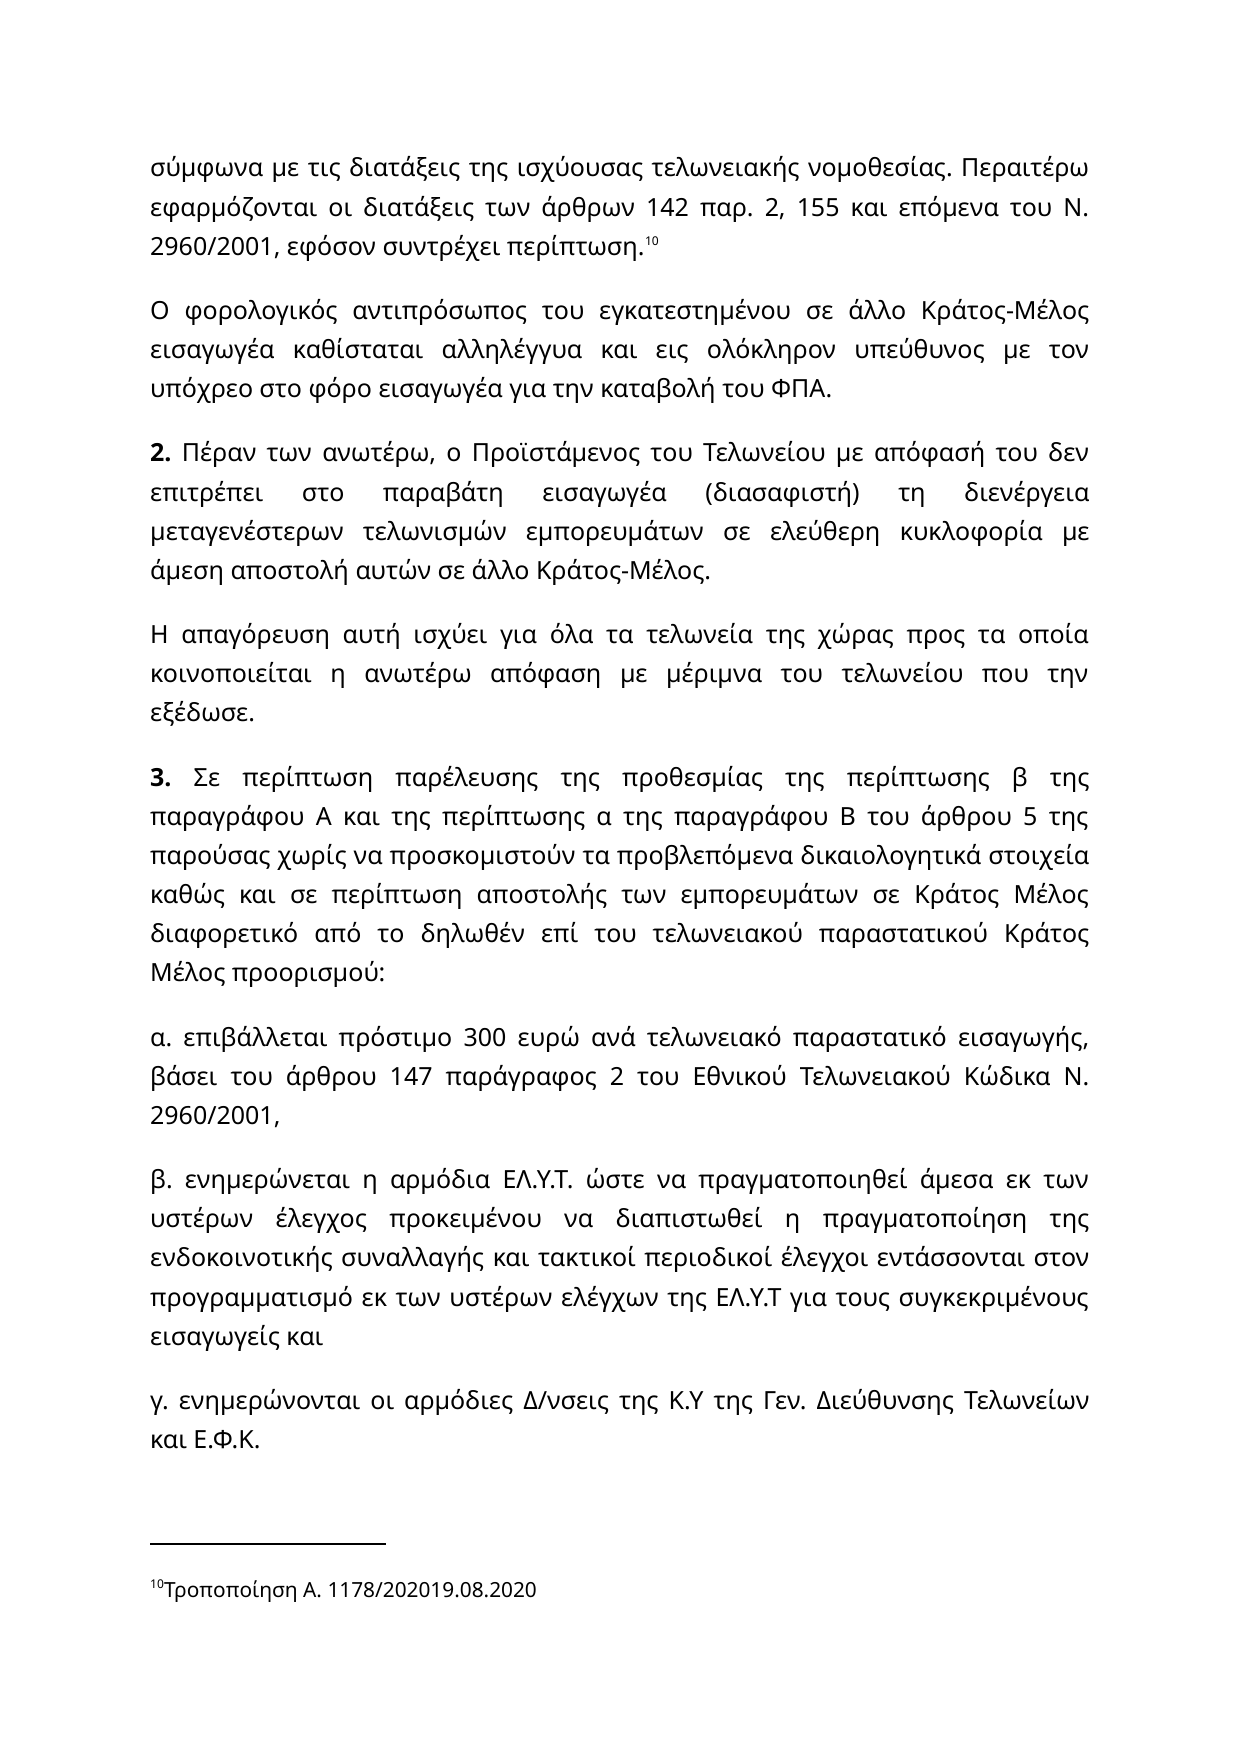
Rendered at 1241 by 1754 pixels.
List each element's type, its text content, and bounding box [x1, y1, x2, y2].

text 3. Σε περίπτωση παρέλευσης της προθεσμίας της περίπτωσης β της παραγράφου Α και της περίπτωσης α της παραγράφου Β του άρθρου 5 της παρούσας χωρίς να προσκομιστούν τα προβλεπόμενα δικαιολογητικά στοιχεία καθώς και σε περίπτωση αποστολής των εμπορευμάτων σε Κράτος Μέλος διαφορετικό από το δηλωθέν επί του τελωνειακού παραστατικού Κράτος Μέλος προορισμού: [150, 759, 1090, 989]
text α. επιβάλλεται πρόστιμο 300 ευρώ ανά τελωνειακό παραστατικό εισαγωγής, βάσει του άρθρου 147 παράγραφος 2 του Εθνικού Τελωνειακού Κώδικα Ν. 2960/2001, [150, 1019, 1090, 1132]
text γ. ενημερώνονται οι αρμόδιες Δ/νσεις της Κ.Υ της Γεν. Διεύθυνσης Τελωνείων και Ε.Φ.Κ. [150, 1382, 1090, 1456]
text Ο φορολογικός αντιπρόσωπος του εγκατεστημένου σε άλλο Κράτος-Μέλος εισαγωγέα καθίσταται αλληλέγγυα και εις ολόκληρον υπεύθυνος με τον υπόχρεο στο φόρο εισαγωγέα για την καταβολή του ΦΠΑ. [150, 292, 1090, 405]
text Η απαγόρευση αυτή ισχύει για όλα τα τελωνεία της χώρας προς τα οποία κοινοποιείται η ανωτέρω απόφαση με μέριμνα του τελωνείου που την εξέδωσε. [150, 617, 1090, 729]
text Τροποποίηση Α. 1178/202019.08.2020 [150, 1576, 1090, 1604]
text 2. Πέραν των ανωτέρω, ο Προϊστάμενος του Τελωνείου με απόφασή του δεν επιτρέπει στο παραβάτη εισαγωγέα (διασαφιστή) τη διενέργεια μεταγενέστερων τελωνισμών εμπορευμάτων σε ελεύθερη κυκλοφορία με άμεση αποστολή αυτών σε άλλο Κράτος-Μέλος. [150, 435, 1090, 587]
text β. ενημερώνεται η αρμόδια ΕΛ.Υ.Τ. ώστε να πραγματοποιηθεί άμεσα εκ των υστέρων έλεγχος προκειμένου να διαπιστωθεί η πραγματοποίηση της ενδοκοινοτικής συναλλαγής και τακτικοί περιοδικοί έλεγχοι εντάσσονται στον προγραμματισμό εκ των υστέρων ελέγχων της ΕΛ.Υ.Τ για τους συγκεκριμένους εισαγωγείς και [150, 1162, 1090, 1352]
text σύμφωνα με τις διατάξεις της ισχύουσας τελωνειακής νομοθεσίας. Περαιτέρω εφαρμόζονται οι διατάξεις των άρθρων 142 παρ. 2, 155 και επόμενα του Ν. 2960/2001, εφόσον συντρέχει περίπτωση. [150, 150, 1090, 262]
